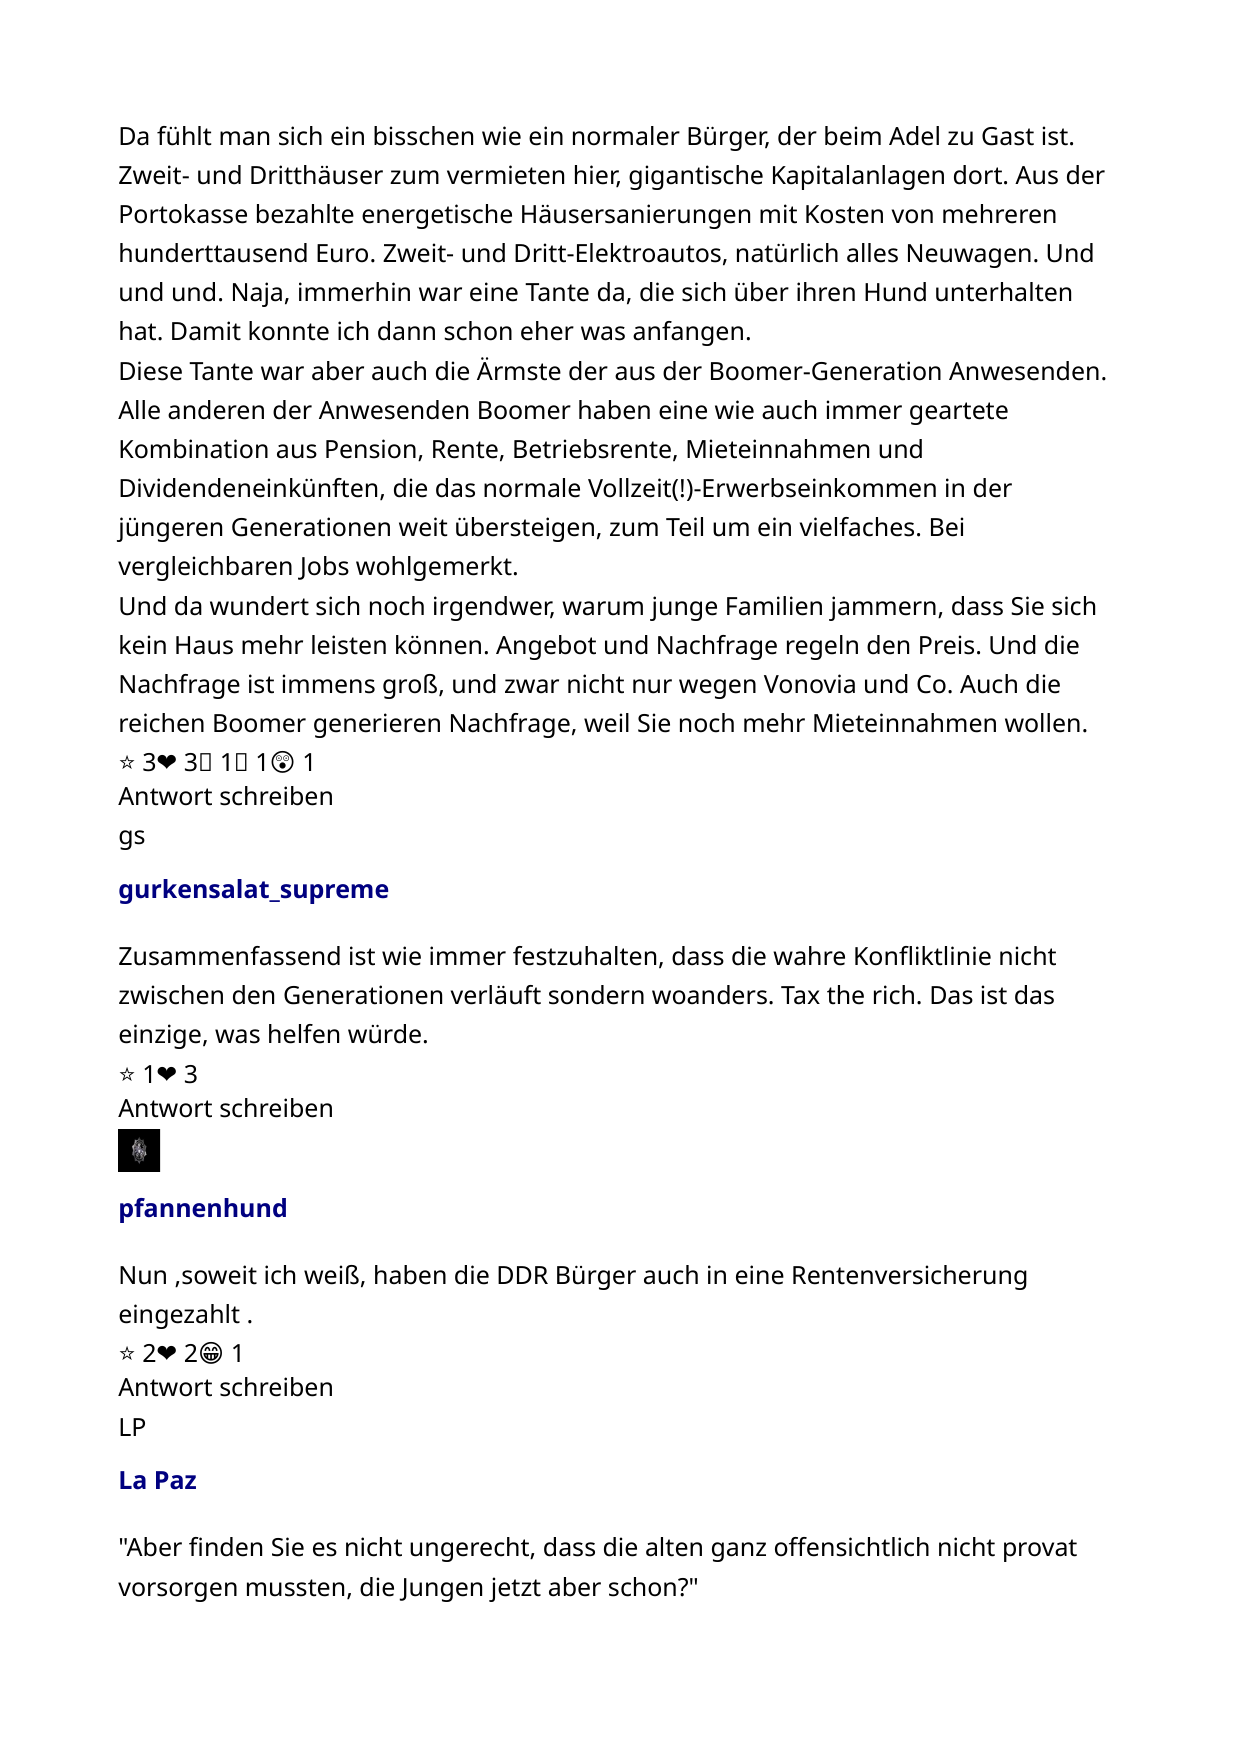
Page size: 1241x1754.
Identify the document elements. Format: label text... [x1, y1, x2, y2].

text Antwort schreiben [118, 1090, 1122, 1124]
text ⭐️ 2❤️ 2😁 1 [118, 1336, 1122, 1370]
text gs [118, 818, 1122, 852]
text Da fühlt man sich ein bisschen wie ein normaler Bürger, der beim Adel zu Gast ist. Zweit- und Dritthäuser zum vermieten hier, gigantische Kapitalanlagen dort. Aus der Portokasse bezahlte energetische Häusersanierungen mit Kosten von mehreren hunderttausend Euro. Zweit- und Dritt-Elektroautos, natürlich alles Neuwagen. Und und und. Naja, immerhin war eine Tante da, die sich über ihren Hund unterhalten hat. Damit konnte ich dann schon eher was anfangen. [118, 118, 1122, 348]
text Zusammenfassend ist wie immer festzuhalten, dass die wahre Konfliktlinie nicht zwischen den Generationen verläuft sondern woanders. Tax the rich. Das ist das einzige, was helfen würde. [118, 939, 1122, 1051]
subtitle La Paz [118, 1463, 1122, 1497]
text LP [118, 1409, 1122, 1443]
text ⭐️ 1❤️ 3 [118, 1056, 1122, 1090]
text Antwort schreiben [118, 779, 1122, 813]
text "Aber finden Sie es nicht ungerecht, dass die alten ganz offensichtlich nicht provat vorsorgen mussten, die Jungen jetzt aber schon?" [118, 1530, 1122, 1603]
text Diese Tante war aber auch die Ärmste der aus der Boomer-Generation Anwesenden. Alle anderen der Anwesenden Boomer haben eine wie auch immer geartete Kombination aus Pension, Rente, Betriebsrente, Mieteinnahmen und Dividendeneinkünften, die das normale Vollzeit(!)-Erwerbseinkommen in der jüngeren Generationen weit übersteigen, zum Teil um ein vielfaches. Bei vergleichbaren Jobs wohlgemerkt. [118, 353, 1122, 583]
text ⭐️ 3❤️ 3🙁 1🤨 1😲 1 [118, 745, 1122, 779]
subtitle gurkensalat_supreme [118, 872, 1122, 906]
picture [118, 1129, 161, 1172]
text Antwort schreiben [118, 1370, 1122, 1404]
text Und da wundert sich noch irgendwer, warum junge Familien jammern, dass Sie sich kein Haus mehr leisten können. Angebot und Nachfrage regeln den Preis. Und die Nachfrage ist immens groß, und zwar nicht nur wegen Vonovia und Co. Auch die reichen Boomer generieren Nachfrage, weil Sie noch mehr Mieteinnahmen wollen. [118, 588, 1122, 740]
text Nun ,soweit ich weiß, haben die DDR Bürger auch in eine Rentenversicherung eingezahlt . [118, 1258, 1122, 1331]
subtitle pfannenhund [118, 1191, 1122, 1225]
